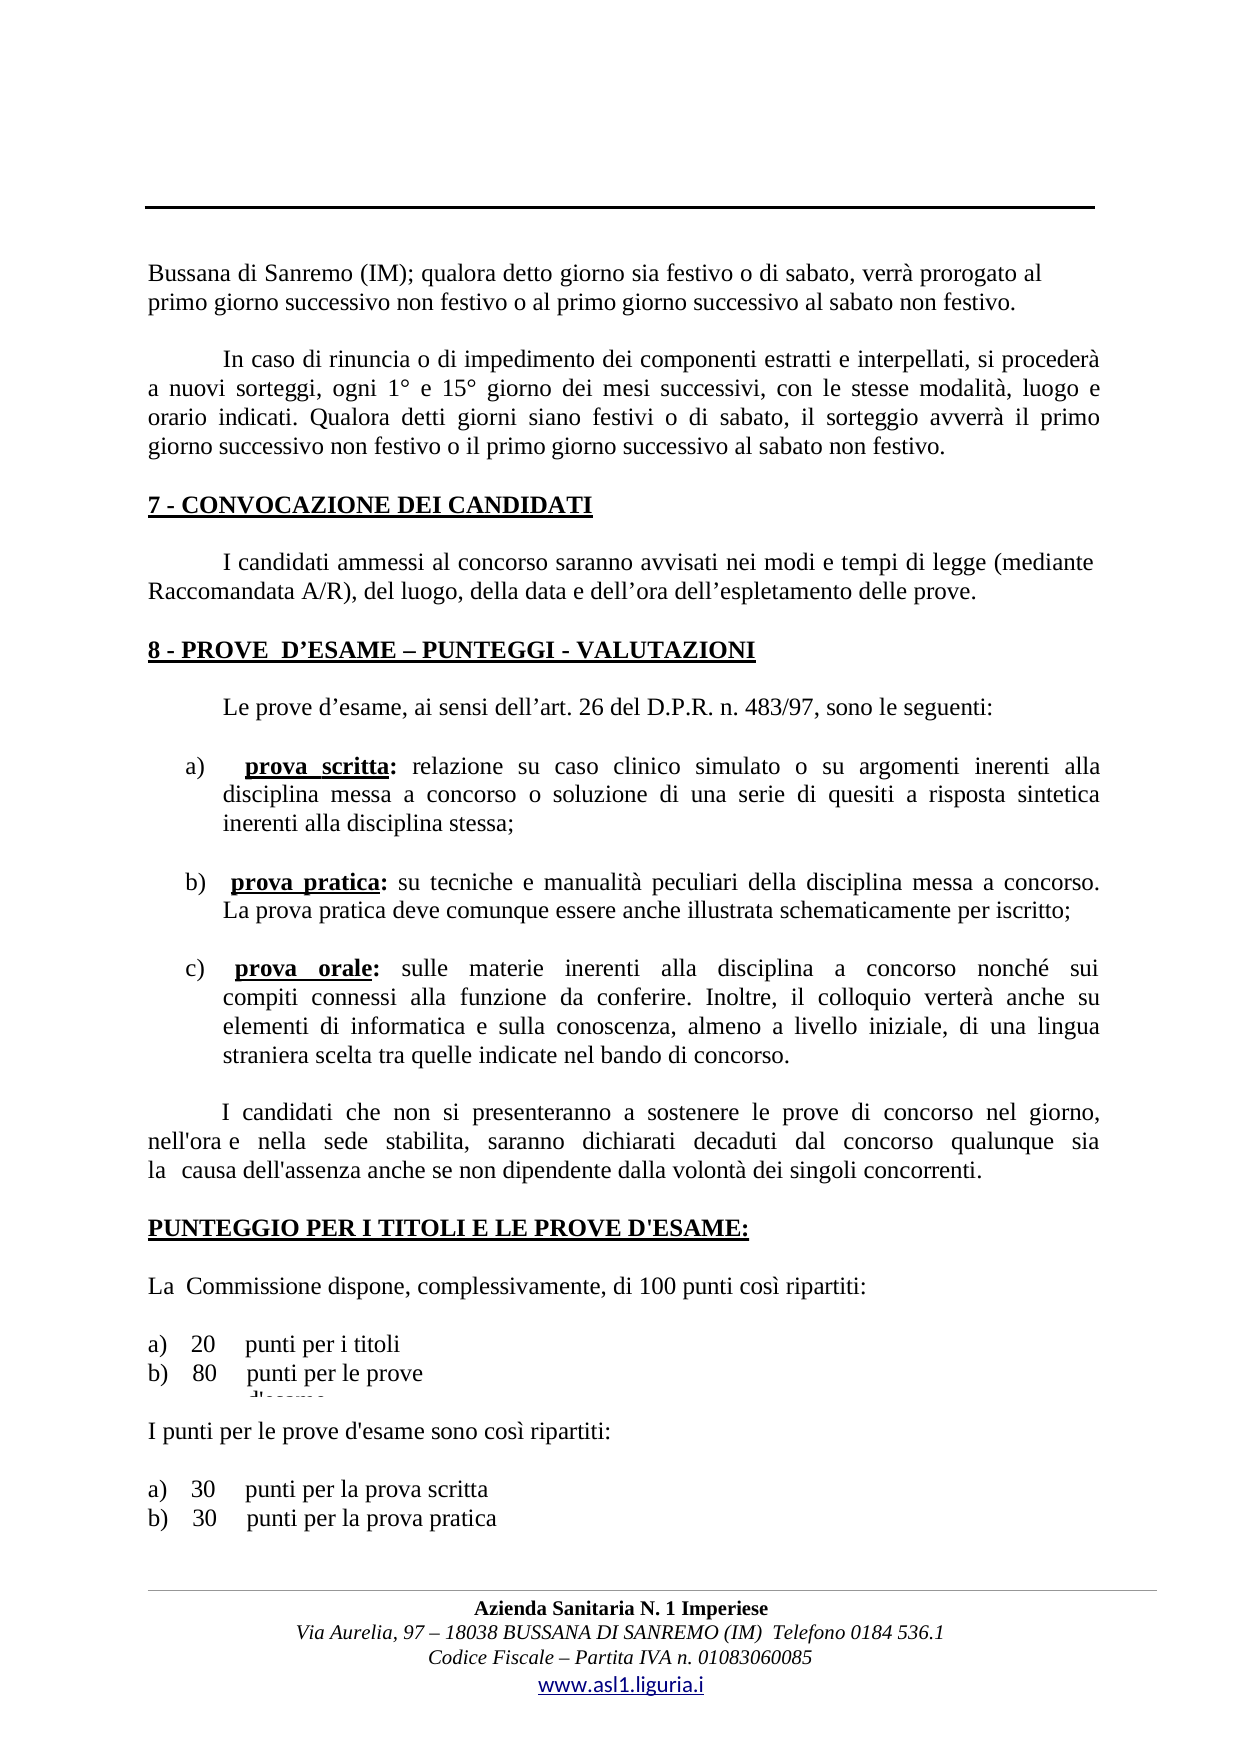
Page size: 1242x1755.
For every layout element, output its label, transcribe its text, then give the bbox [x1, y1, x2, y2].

table_header 20 [179, 1322, 231, 1359]
text I candidati che non si presenteranno a sostenere le prove di concorso nel giorno, nell'ora e nella sede stabilita, saranno dichiarati decaduti dal concorso qualunque sia la causa dell'assenza anche se non dipendente dalla volontà dei singoli concorrenti. [148, 1097, 1101, 1184]
text 7 - CONVOCAZIONE DEI CANDIDATI [148, 490, 1173, 518]
text Raccomandata A/R), del luogo, della data e dell’ora dell’espletamento delle prove. [148, 576, 1173, 605]
text In caso di rinuncia o di impedimento dei componenti estratti e interpellati, si procederà a nuovi sorteggi, ogni 1° e 15° giorno dei mesi successivi, con le stesse modalità, luogo e orario indicati. Qualora detti giorni siano festivi o di sabato, il sorteggio avverrà il primo giorno successivo non festivo o il primo giorno successivo al sabato non festivo. [148, 344, 1101, 460]
table_header [529, 1467, 1157, 1504]
table_cell 30 [179, 1504, 231, 1533]
text Bussana di Sanremo (IM); qualora detto giorno sia festivo o di sabato, verrà prorogato al primo giorno successivo non festivo o al primo giorno successivo al sabato non festivo. [148, 258, 1101, 316]
text b) prova pratica: su tecniche e manualità peculiari della disciplina messa a concorso. La prova pratica deve comunque essere anche illustrata schematicamente per iscritto; [185, 867, 1101, 924]
table_header 30 [179, 1467, 231, 1504]
table_header a) [144, 1322, 179, 1359]
text Le prove d’esame, ai sensi dell’art. 26 del D.P.R. n. 483/97, sono le seguenti: [223, 692, 1173, 721]
table_cell b) [144, 1504, 179, 1533]
text c) prova orale: sulle materie inerenti alla disciplina a concorso nonché sui compiti connessi alla funzione da conferire. Inoltre, il colloquio verterà anche su elementi di informatica e sulla conoscenza, almeno a livello iniziale, di una lingua straniera scelta tra quelle indicate nel bando di concorso. [185, 953, 1101, 1068]
text 8 - PROVE D’ESAME – PUNTEGGI - VALUTAZIONI [148, 635, 1173, 663]
text I punti per le prove d'esame sono così ripartiti: [148, 1416, 1173, 1444]
table_cell 80 [179, 1359, 231, 1396]
text PUNTEGGIO PER I TITOLI E LE PROVE D'ESAME: [148, 1213, 1173, 1242]
table_cell punti per le prove d'esame [231, 1359, 507, 1396]
text I candidati ammessi al concorso saranno avvisati nei modi e tempi di legge (mediante [223, 547, 1173, 576]
table_cell [529, 1504, 1157, 1533]
text La Commissione dispone, complessivamente, di 100 punti così ripartiti: [148, 1271, 1173, 1299]
text a) prova scritta: relazione su caso clinico simulato o su argomenti inerenti alla disciplina messa a concorso o soluzione di una serie di quesiti a risposta sintetica inerenti alla disciplina stessa; [185, 751, 1101, 837]
table_header punti per la prova scritta [231, 1467, 529, 1504]
table_cell punti per la prova pratica [231, 1504, 529, 1533]
table_header punti per i titoli [231, 1322, 507, 1359]
table_cell b) [144, 1359, 179, 1396]
table_header a) [144, 1467, 179, 1504]
